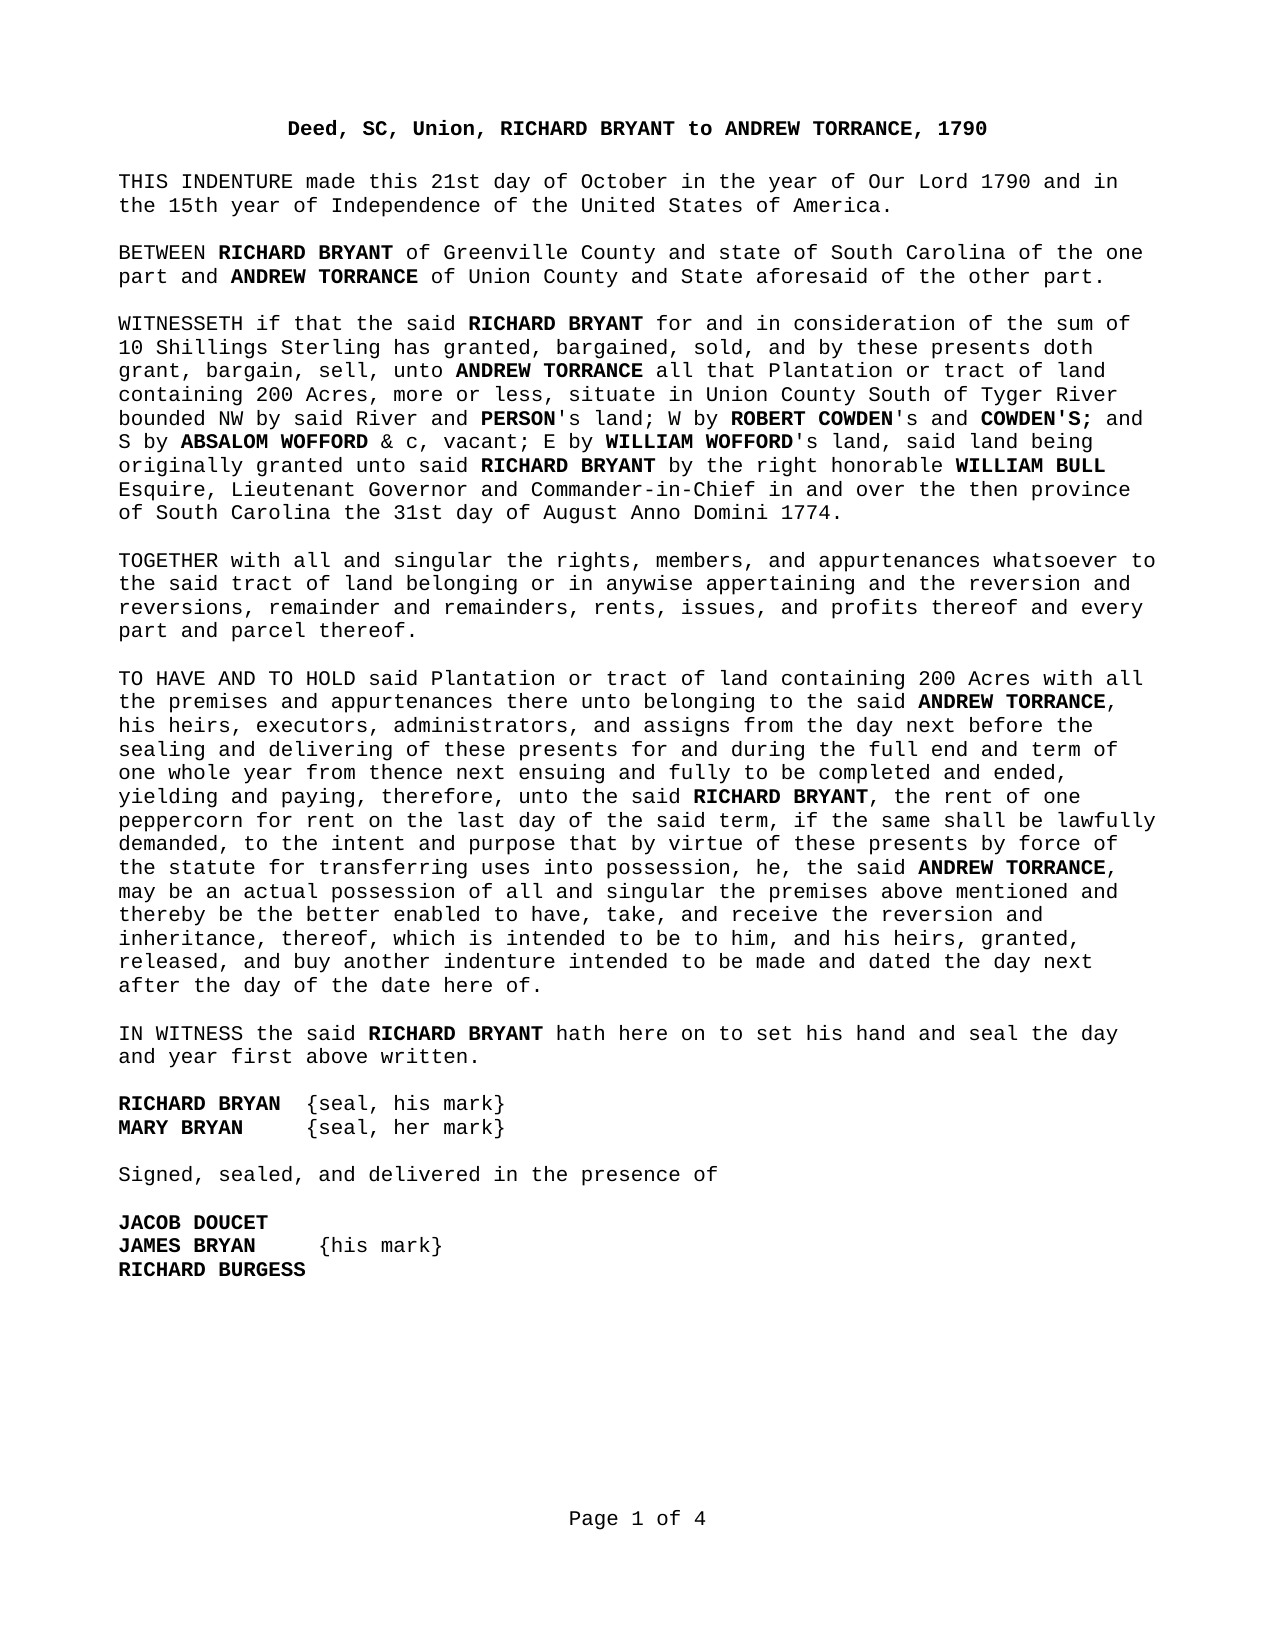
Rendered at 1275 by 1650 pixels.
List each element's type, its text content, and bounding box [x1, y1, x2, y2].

text Signed, sealed, and delivered in the presence of [118, 1164, 1157, 1188]
text WITNESSETH if that the said RICHARD BRYANT for and in consideration of the sum of 10 Shillings Sterling has granted, bargained, sold, and by these presents doth grant, bargain, sell, unto ANDREW TORRANCE all that Plantation or tract of land containing 200 Acres, more or less, situate in Union County South of Tyger River bounded NW by said River and PERSON's land; W by ROBERT COWDEN's and COWDEN's; and S by ABSALOM WOFFORD & c, vacant; E by WILLIAM WOFFORD's land, said land being originally granted unto said RICHARD BRYANT by the right honorable WILLIAM BULL Esquire, Lieutenant Governor and Commander-in-Chief in and over the then province of South Carolina the 31st day of August Anno Domini 1774. [118, 313, 1157, 526]
text James BRYAN {his mark} [118, 1235, 1157, 1259]
text TOGETHER with all and singular the rights, members, and appurtenances whatsoever to the said tract of land belonging or in anywise appertaining and the reversion and reversions, remainder and remainders, rents, issues, and profits thereof and every part and parcel thereof. [118, 549, 1157, 644]
text IN WITNESS the said RICHARD BRYANT hath here on to set his hand and seal the day and year first above written. [118, 1022, 1157, 1070]
text RICHARD BURGESS [118, 1259, 1157, 1283]
text RICHARD BRYAN {seal, his mark} [118, 1093, 1157, 1117]
text BETWEEN RICHARD BRYANT of Greenville County and state of South Carolina of the one part and ANDREW TORRANCE of Union County and State aforesaid of the other part. [118, 242, 1157, 289]
text TO HAVE AND TO HOLD said Plantation or tract of land containing 200 Acres with all the premises and appurtenances there unto belonging to the said ANDREW TORRANCE, his heirs, executors, administrators, and assigns from the day next before the sealing and delivering of these presents for and during the full end and term of one whole year from thence next ensuing and fully to be completed and ended, yielding and paying, therefore, unto the said RICHARD BRYANT, the rent of one peppercorn for rent on the last day of the said term, if the same shall be lawfully demanded, to the intent and purpose that by virtue of these presents by force of the statute for transferring uses into possession, he, the said ANDREW TORRANCE, may be an actual possession of all and singular the premises above mentioned and thereby be the better enabled to have, take, and receive the reversion and inheritance, thereof, which is intended to be to him, and his heirs, granted, released, and buy another indenture intended to be made and dated the day next after the day of the date here of. [118, 668, 1157, 999]
text Jacob Doucet [118, 1212, 1157, 1235]
text MARY BRYAN {seal, her mark} [118, 1117, 1157, 1141]
text THIS INDENTURE made this 21st day of October in the year of Our Lord 1790 and in the 15th year of Independence of the United States of America. [118, 171, 1157, 218]
